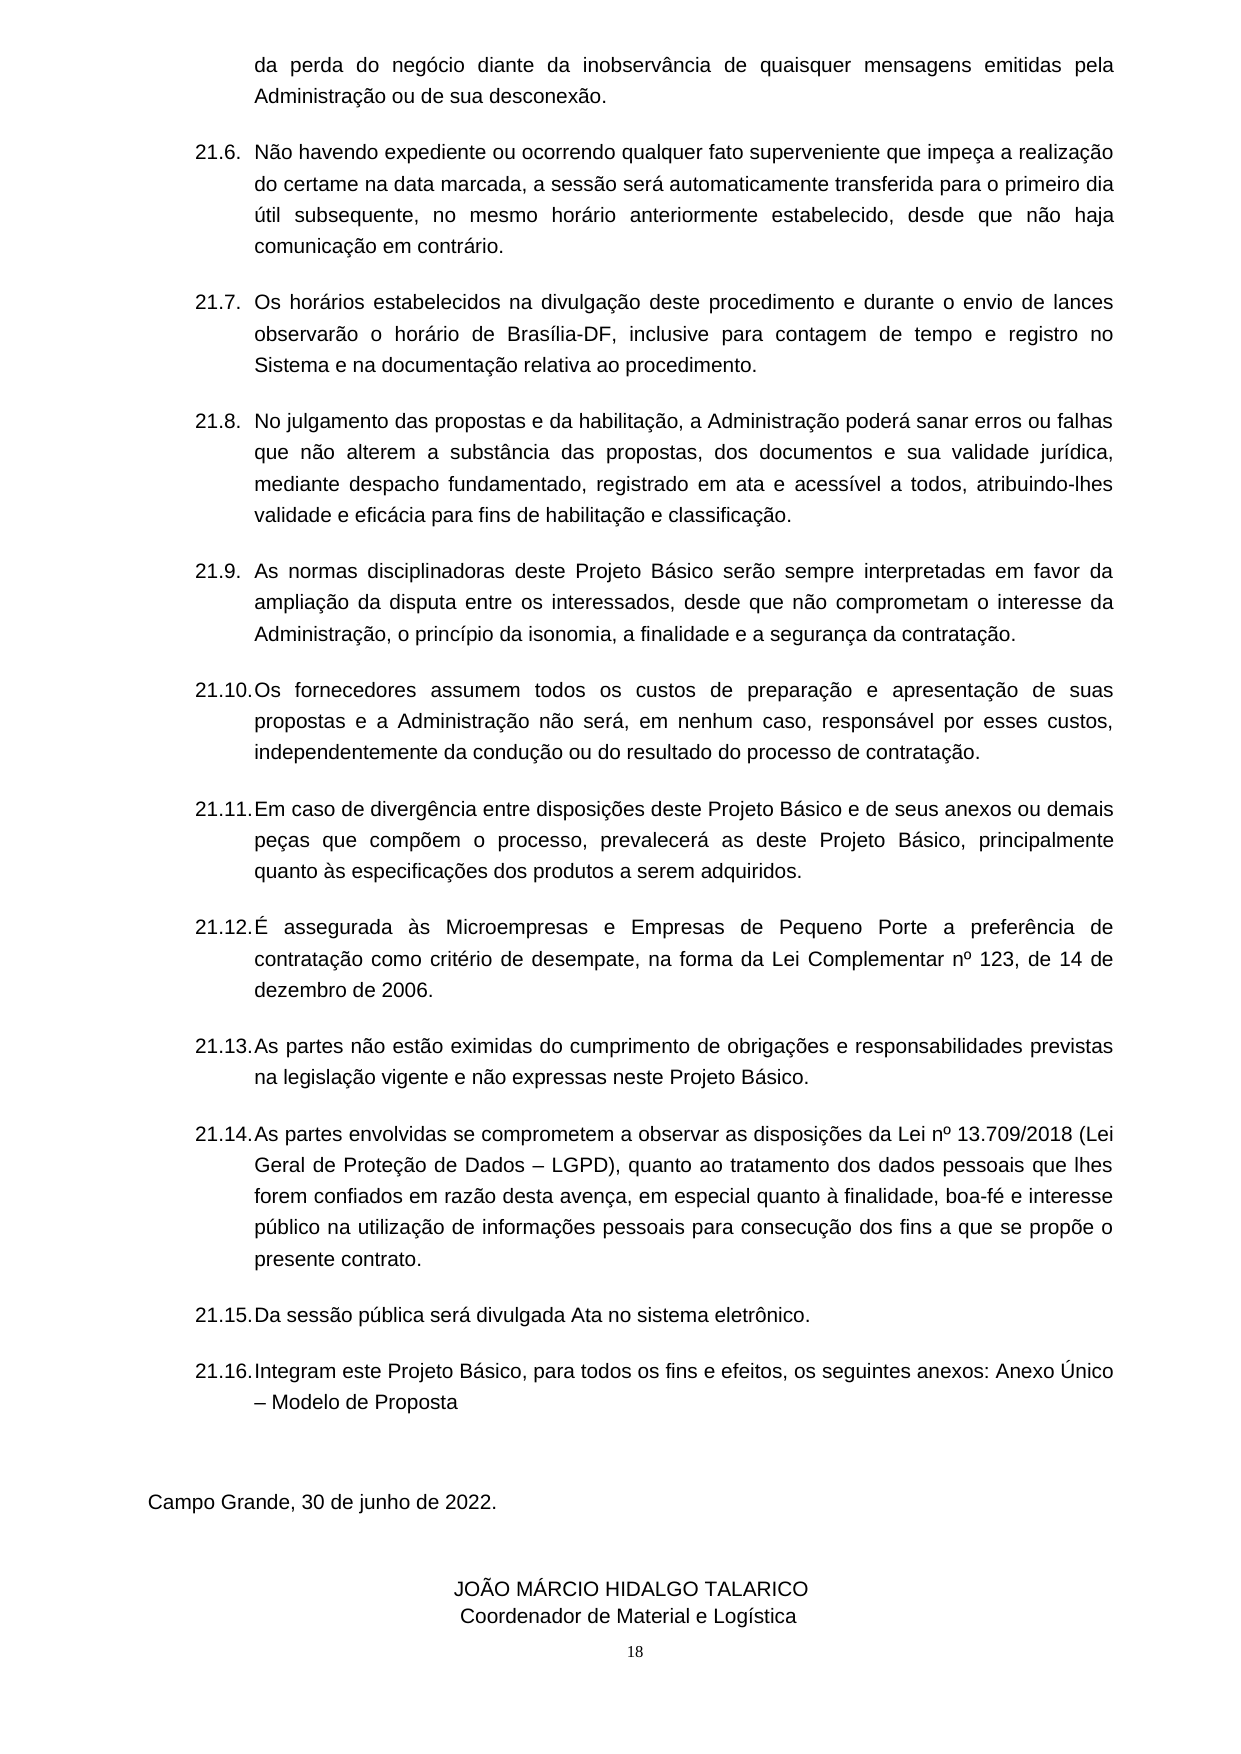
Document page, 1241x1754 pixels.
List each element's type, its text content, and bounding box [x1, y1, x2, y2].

text Coordenador de Material e Logística [148, 1601, 1115, 1628]
list Em caso de divergência entre disposições deste Projeto Básico e de seus anexos ou demais peças que compõem o processo, prevalecerá as deste Projeto Básico, principalmente quanto às especificações dos produtos a serem adquiridos. [195, 791, 1115, 885]
text JOÃO MÁRCIO HIDALGO TALARICO [148, 1574, 1115, 1601]
list As partes não estão eximidas do cumprimento de obrigações e responsabilidades previstas na legislação vigente e não expressas neste Projeto Básico. [195, 1028, 1115, 1091]
text Campo Grande, 30 de junho de 2022. [148, 1485, 1114, 1516]
list No julgamento das propostas e da habilitação, a Administração poderá sanar erros ou falhas que não alterem a substância das propostas, dos documentos e sua validade jurídica, mediante despacho fundamentado, registrado em ata e acessível a todos, atribuindo-lhes validade e eficácia para fins de habilitação e classificação. [195, 403, 1115, 528]
list Os horários estabelecidos na divulgação deste procedimento e durante o envio de lances observarão o horário de Brasília-DF, inclusive para contagem de tempo e registro no Sistema e na documentação relativa ao procedimento. [195, 285, 1115, 378]
list Integram este Projeto Básico, para todos os fins e efeitos, os seguintes anexos: Anexo Único – Modelo de Proposta [195, 1353, 1115, 1416]
list As normas disciplinadoras deste Projeto Básico serão sempre interpretadas em favor da ampliação da disputa entre os interessados, desde que não comprometam o interesse da Administração, o princípio da isonomia, a finalidade e a segurança da contratação. [195, 553, 1115, 647]
list É assegurada às Microempresas e Empresas de Pequeno Porte a preferência de contratação como critério de desempate, na forma da Lei Complementar nº 123, de 14 de dezembro de 2006. [195, 910, 1115, 1003]
list Da sessão pública será divulgada Ata no sistema eletrônico. [195, 1297, 1115, 1328]
list As partes envolvidas se comprometem a observar as disposições da Lei nº 13.709/2018 (Lei Geral de Proteção de Dados – LGPD), quanto ao tratamento dos dados pessoais que lhes forem confiados em razão desta avença, em especial quanto à finalidade, boa-fé e interesse público na utilização de informações pessoais para consecução dos fins a que se propõe o presente contrato. [195, 1116, 1115, 1272]
list Não havendo expediente ou ocorrendo qualquer fato superveniente que impeça a realização do certame na data marcada, a sessão será automaticamente transferida para o primeiro dia útil subsequente, no mesmo horário anteriormente estabelecido, desde que não haja comunicação em contrário. [195, 135, 1115, 260]
list da perda do negócio diante da inobservância de quaisquer mensagens emitidas pela Administração ou de sua desconexão. [195, 47, 1115, 110]
list Os fornecedores assumem todos os custos de preparação e apresentação de suas propostas e a Administração não será, em nenhum caso, responsável por esses custos, independentemente da condução ou do resultado do processo de contratação. [195, 672, 1115, 766]
